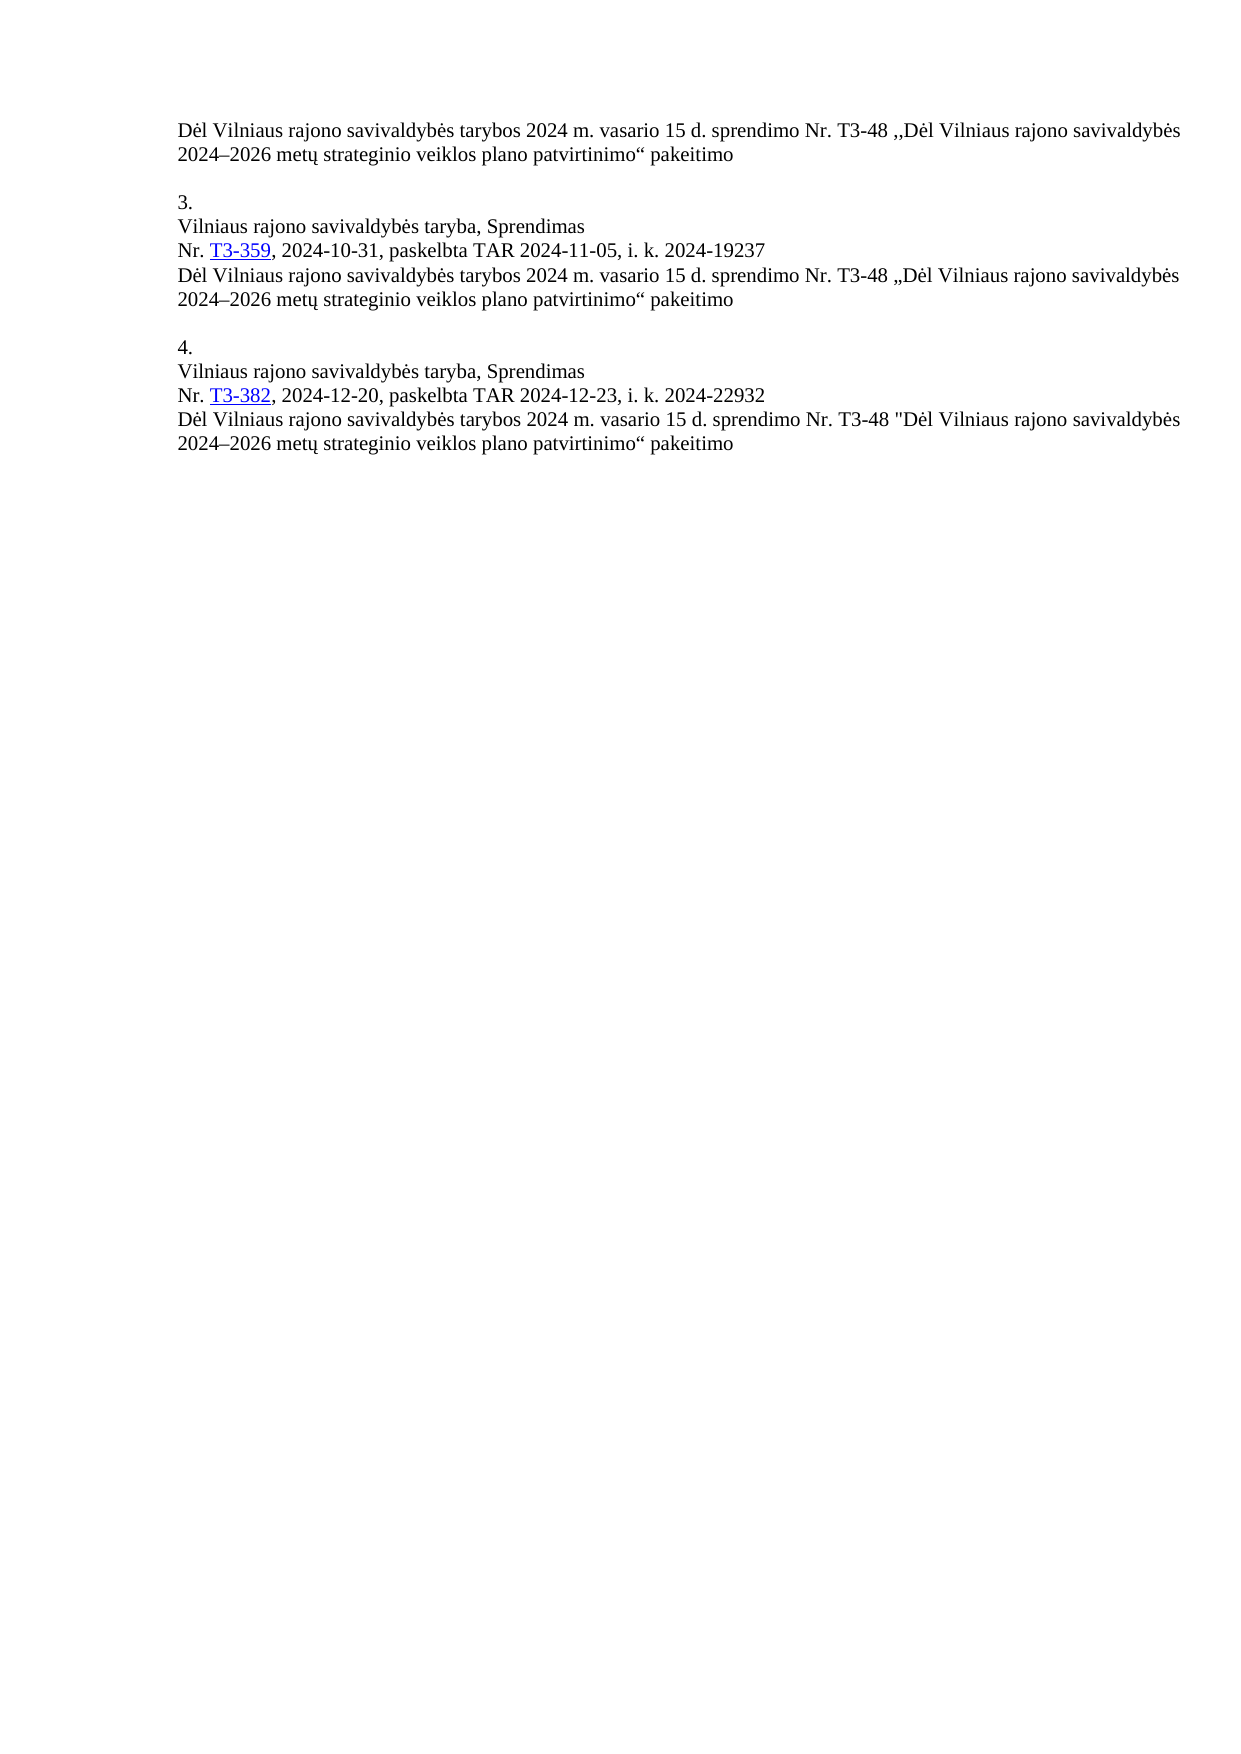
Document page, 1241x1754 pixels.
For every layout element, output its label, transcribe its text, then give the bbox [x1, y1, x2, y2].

text Nr. T3-382, 2024-12-20, paskelbta TAR 2024-12-23, i. k. 2024-22932 [177, 383, 1181, 407]
text Vilniaus rajono savivaldybės taryba, Sprendimas [177, 214, 1181, 238]
text Vilniaus rajono savivaldybės taryba, Sprendimas [177, 359, 1181, 383]
text Nr. T3-359, 2024-10-31, paskelbta TAR 2024-11-05, i. k. 2024-19237 [177, 238, 1181, 262]
text Dėl Vilniaus rajono savivaldybės tarybos 2024 m. vasario 15 d. sprendimo Nr. T3-48 „Dėl Vilniaus rajono savivaldybės 2024–2026 metų strateginio veiklos plano patvirtinimo“ pakeitimo [177, 262, 1181, 311]
text 3. [177, 190, 1181, 214]
text 4. [177, 335, 1181, 359]
text Dėl Vilniaus rajono savivaldybės tarybos 2024 m. vasario 15 d. sprendimo Nr. T3-48 ,,Dėl Vilniaus rajono savivaldybės 2024–2026 metų strateginio veiklos plano patvirtinimo“ pakeitimo [177, 118, 1181, 166]
text Dėl Vilniaus rajono savivaldybės tarybos 2024 m. vasario 15 d. sprendimo Nr. T3-48 "Dėl Vilniaus rajono savivaldybės 2024–2026 metų strateginio veiklos plano patvirtinimo“ pakeitimo [177, 407, 1181, 455]
